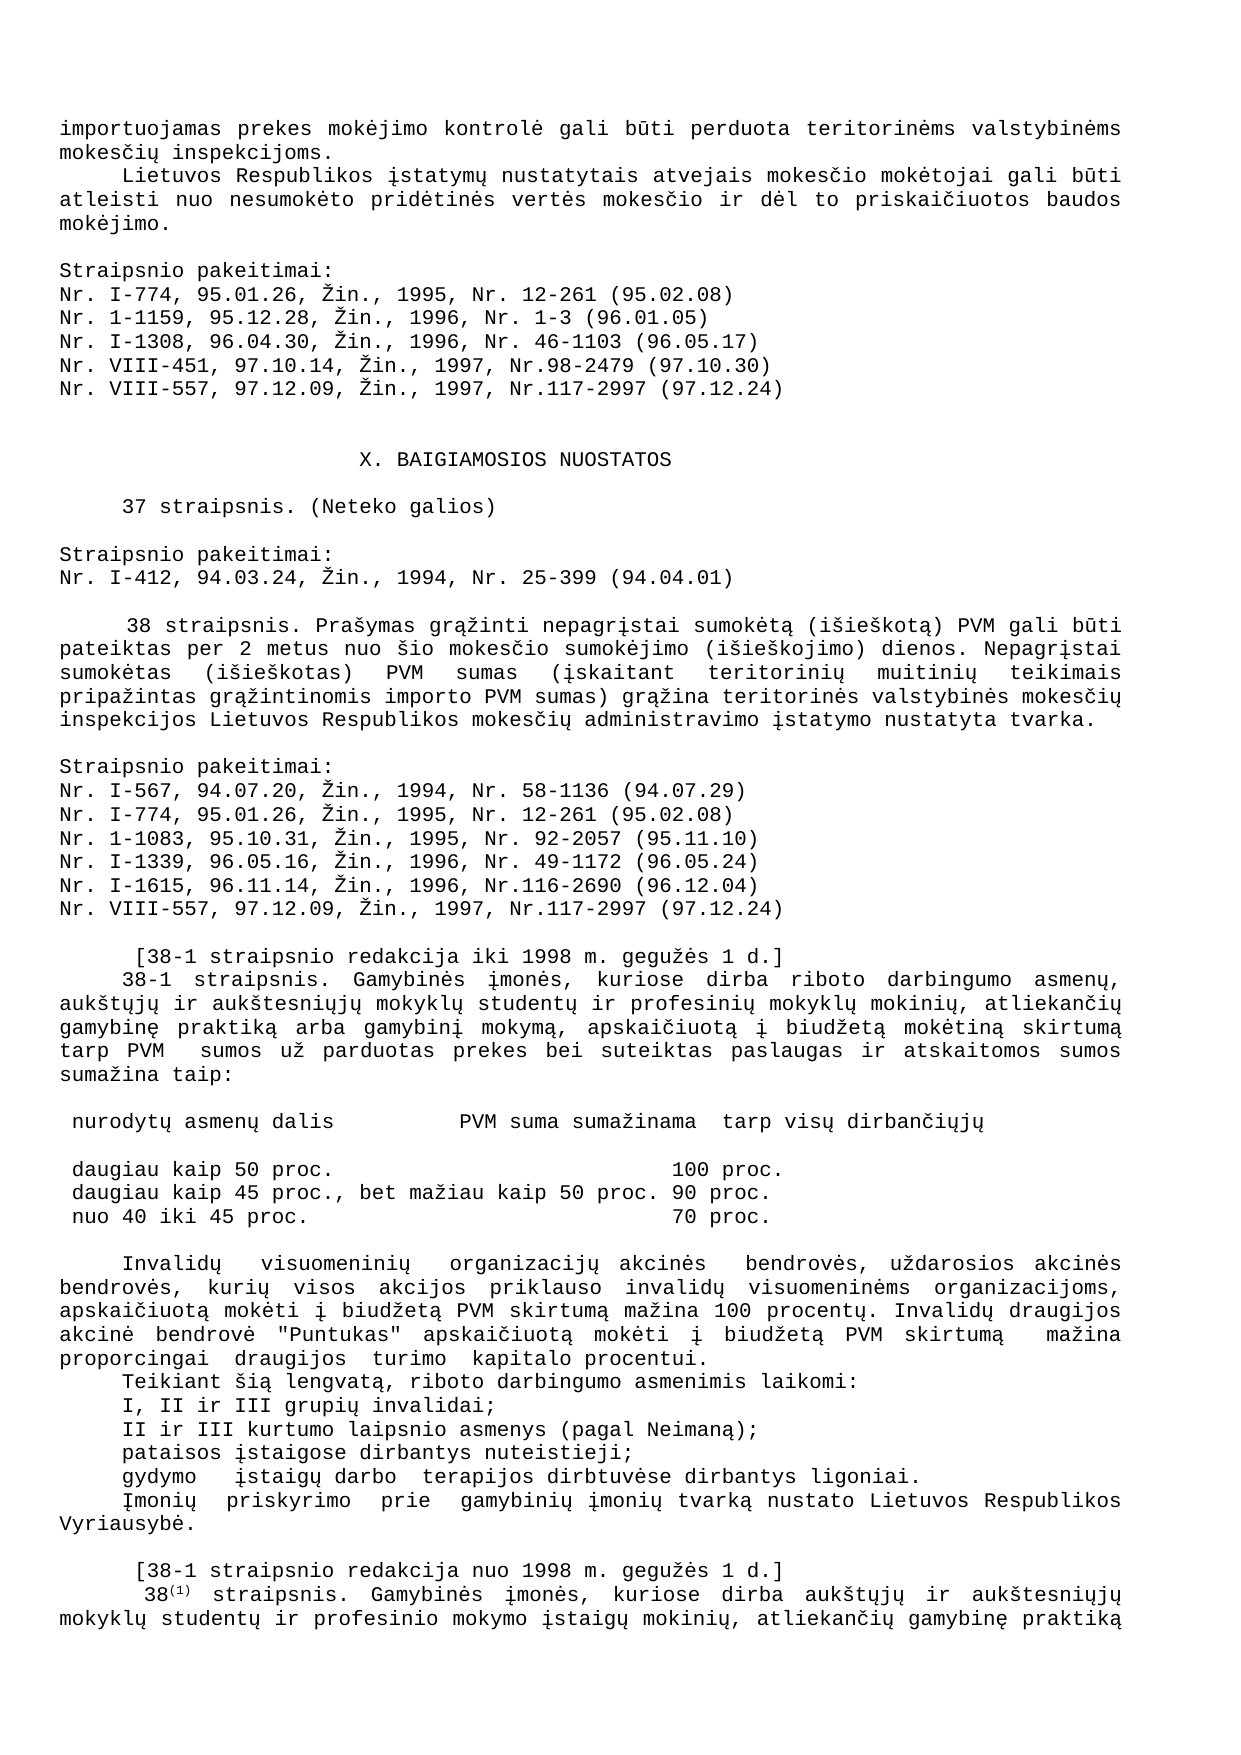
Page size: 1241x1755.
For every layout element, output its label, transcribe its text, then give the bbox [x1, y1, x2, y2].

text Nr. 1-1083, 95.10.31, Žin., 1995, Nr. 92-2057 (95.11.10) [59, 827, 1122, 851]
text nurodytų asmenų dalis PVM suma sumažinama tarp visų dirbančiųjų [59, 1111, 1122, 1135]
text 38(1) straipsnis. Gamybinės įmonės, kuriose dirba aukštųjų ir aukštesniųjų mokyklų studentų ir profesinio mokymo įstaigų mokinių, atliekančių gamybinę praktiką [59, 1584, 1122, 1631]
text nuo 40 iki 45 proc. 70 proc. [59, 1206, 1122, 1229]
text Lietuvos Respublikos įstatymų nustatytais atvejais mokesčio mokėtojai gali būti atleisti nuo nesumokėto pridėtinės vertės mokesčio ir dėl to priskaičiuotos baudos mokėjimo. [59, 165, 1122, 236]
text Nr. I-1308, 96.04.30, Žin., 1996, Nr. 46-1103 (96.05.17) [59, 331, 1122, 354]
text Nr. VIII-557, 97.12.09, Žin., 1997, Nr.117-2997 (97.12.24) [59, 378, 1122, 402]
text pataisos įstaigose dirbantys nuteistieji; [59, 1442, 1122, 1466]
text Straipsnio pakeitimai: [59, 260, 1122, 284]
text Nr. I-412, 94.03.24, Žin., 1994, Nr. 25-399 (94.04.01) [59, 567, 1122, 591]
text Teikiant šią lengvatą, riboto darbingumo asmenimis laikomi: [59, 1371, 1122, 1395]
text Straipsnio pakeitimai: [59, 544, 1122, 567]
text I, II ir III grupių invalidai; [59, 1395, 1122, 1419]
text gydymo įstaigų darbo terapijos dirbtuvėse dirbantys ligoniai. [59, 1466, 1122, 1489]
text Invalidų visuomeninių organizacijų akcinės bendrovės, uždarosios akcinės bendrovės, kurių visos akcijos priklauso invalidų visuomeninėms organizacijoms, apskaičiuotą mokėti į biudžetą PVM skirtumą mažina 100 procentų. Invalidų draugijos akcinė bendrovė "Puntukas" apskaičiuotą mokėti į biudžetą PVM skirtumą mažina proporcingai draugijos turimo kapitalo procentui. [59, 1253, 1122, 1371]
text Nr. I-774, 95.01.26, Žin., 1995, Nr. 12-261 (95.02.08) [59, 284, 1122, 307]
text Straipsnio pakeitimai: [59, 757, 1122, 780]
text [38-1 straipsnio redakcija nuo 1998 m. gegužės 1 d.] [59, 1561, 1122, 1584]
text Nr. I-1339, 96.05.16, Žin., 1996, Nr. 49-1172 (96.05.24) [59, 851, 1122, 875]
text Nr. I-1615, 96.11.14, Žin., 1996, Nr.116-2690 (96.12.04) [59, 875, 1122, 898]
text Nr. VIII-451, 97.10.14, Žin., 1997, Nr.98-2479 (97.10.30) [59, 354, 1122, 378]
text daugiau kaip 50 proc. 100 proc. [59, 1158, 1122, 1182]
text Nr. I-567, 94.07.20, Žin., 1994, Nr. 58-1136 (94.07.29) [59, 780, 1122, 804]
text [38-1 straipsnio redakcija iki 1998 m. gegužės 1 d.] [59, 946, 1122, 969]
text Nr. 1-1159, 95.12.28, Žin., 1996, Nr. 1-3 (96.01.05) [59, 307, 1122, 331]
text Nr. VIII-557, 97.12.09, Žin., 1997, Nr.117-2997 (97.12.24) [59, 898, 1122, 922]
text X. BAIGIAMOSIOS NUOSTATOS [59, 449, 1122, 473]
text 38-1 straipsnis. Gamybinės įmonės, kuriose dirba riboto darbingumo asmenų, aukštųjų ir aukštesniųjų mokyklų studentų ir profesinių mokyklų mokinių, atliekančių gamybinę praktiką arba gamybinį mokymą, apskaičiuotą į biudžetą mokėtiną skirtumą tarp PVM sumos už parduotas prekes bei suteiktas paslaugas ir atskaitomos sumos sumažina taip: [59, 969, 1122, 1088]
text importuojamas prekes mokėjimo kontrolė gali būti perduota teritorinėms valstybinėms mokesčių inspekcijoms. [59, 118, 1122, 165]
text II ir III kurtumo laipsnio asmenys (pagal Neimaną); [59, 1419, 1122, 1442]
text Nr. I-774, 95.01.26, Žin., 1995, Nr. 12-261 (95.02.08) [59, 804, 1122, 827]
text Įmonių priskyrimo prie gamybinių įmonių tvarką nustato Lietuvos Respublikos Vyriausybė. [59, 1489, 1122, 1537]
text daugiau kaip 45 proc., bet mažiau kaip 50 proc. 90 proc. [59, 1182, 1122, 1206]
text 38 straipsnis. Prašymas grąžinti nepagrįstai sumokėtą (išieškotą) PVM gali būti pateiktas per 2 metus nuo šio mokesčio sumokėjimo (išieškojimo) dienos. Nepagrįstai sumokėtas (išieškotas) PVM sumas (įskaitant teritorinių muitinių teikimais pripažintas grąžintinomis importo PVM sumas) grąžina teritorinės valstybinės mokesčių inspekcijos Lietuvos Respublikos mokesčių administravimo įstatymo nustatyta tvarka. [59, 615, 1122, 733]
text 37 straipsnis. (Neteko galios) [59, 496, 1122, 520]
